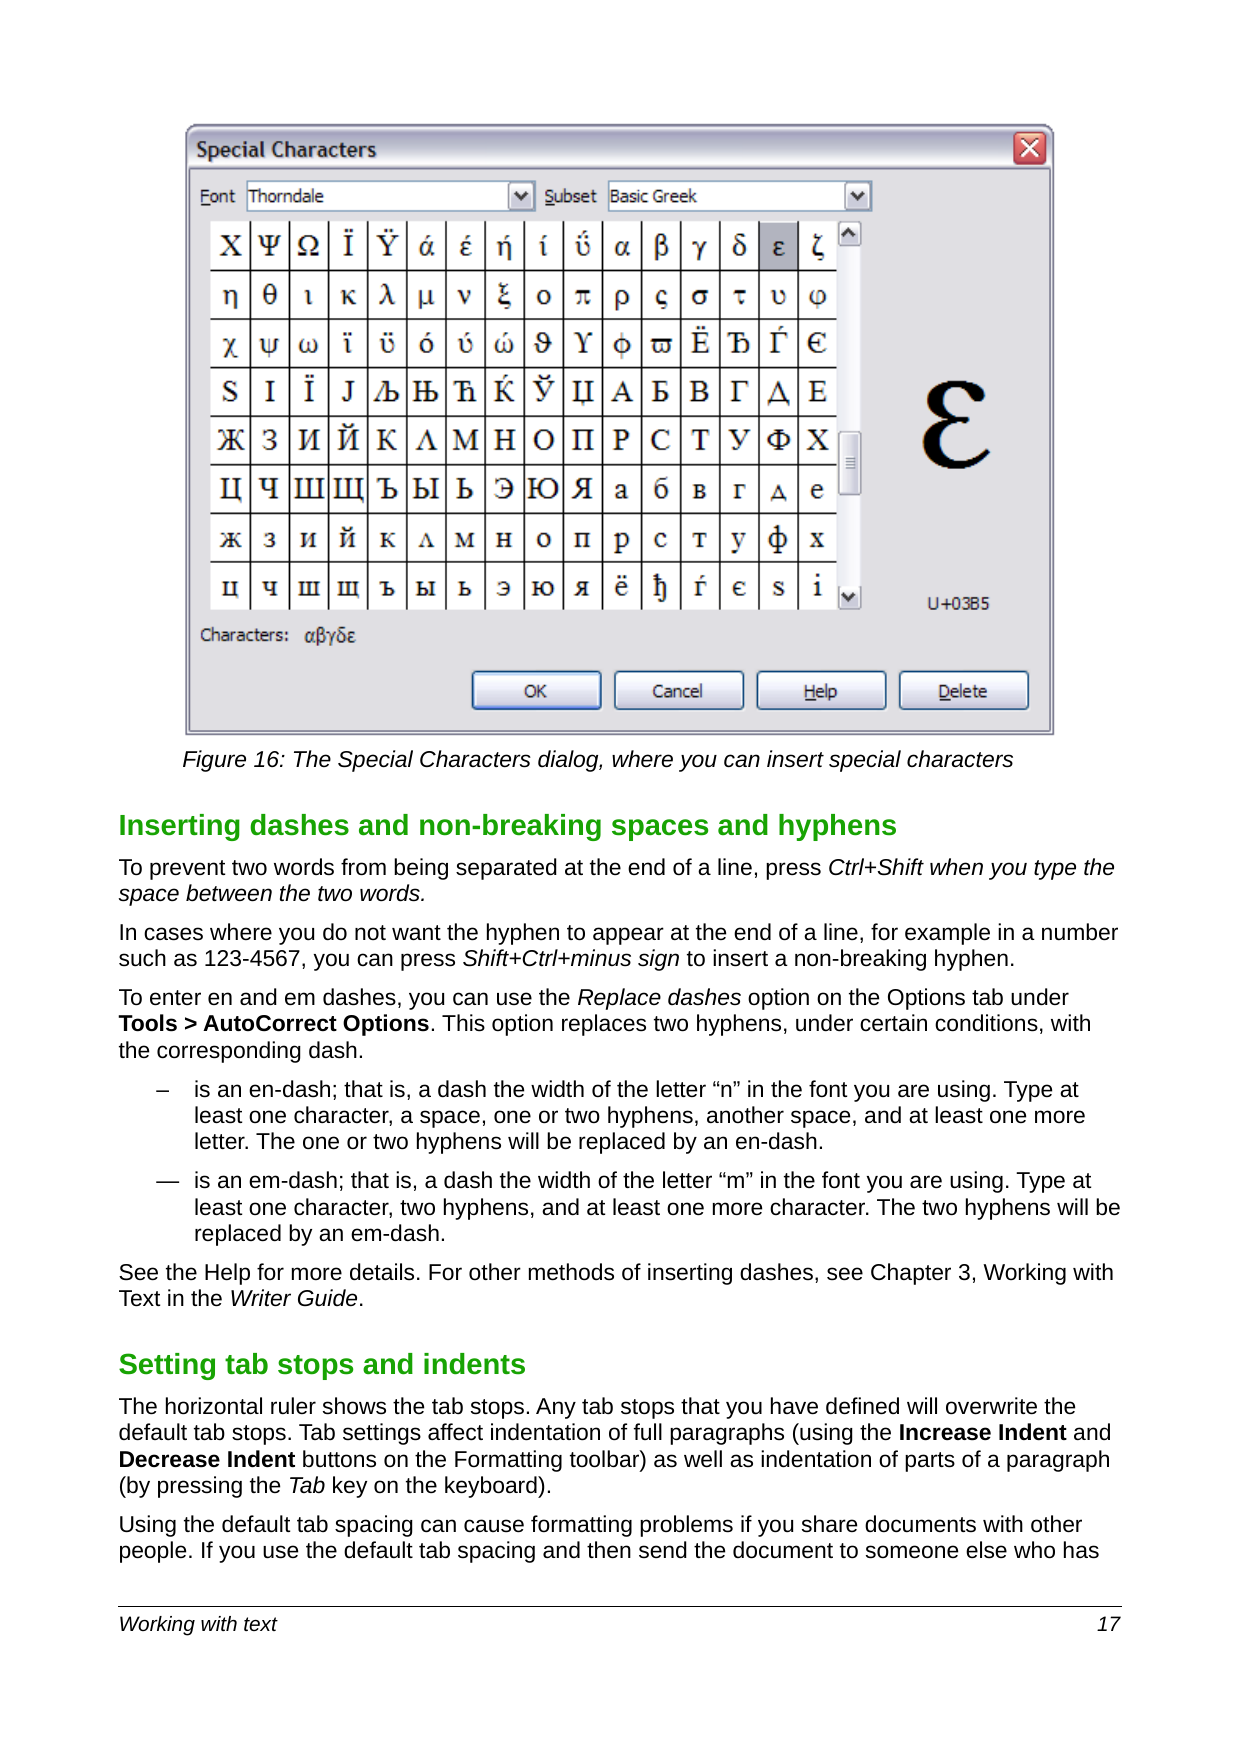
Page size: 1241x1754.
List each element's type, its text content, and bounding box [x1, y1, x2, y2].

text The horizontal ruler shows the tab stops. Any tab stops that you have defined will overwrite the default tab stops. Tab settings affect indentation of full paragraphs (using the Increase Indent and Decrease Indent buttons on the Formatting toolbar) as well as indentation of parts of a paragraph (by pressing the Tab key on the keyboard). [118, 1393, 1122, 1498]
text Figure 16: The Special Characters dialog, where you can insert special characters [182, 746, 1058, 772]
text See the Help for more details. For other methods of inserting dashes, see Chapter 3, Working with Text in the Writer Guide. [118, 1259, 1122, 1311]
text — is an em-dash; that is, a dash the width of the letter “m” in the font you are using. Type at least one character, two hyphens, and at least one more character. The two hyphens will be replaced by an em-dash. [156, 1167, 1122, 1246]
text Using the default tab spacing can cause formatting problems if you share documents with other people. If you use the default tab spacing and then send the document to someone else who has [118, 1511, 1122, 1563]
text To enter en and em dashes, you can use the Replace dashes option on the Options tab under Tools > AutoCorrect Options. This option replaces two hyphens, under certain conditions, with the corresponding dash. [118, 984, 1122, 1063]
text – is an en-dash; that is, a dash the width of the letter “n” in the font you are using. Type at least one character, a space, one or two hyphens, another space, and at least one more letter. The one or two hyphens will be replaced by an en-dash. [156, 1076, 1122, 1155]
picture [182, 118, 1059, 740]
subtitle Inserting dashes and non-breaking spaces and hyphens [118, 808, 1122, 841]
subtitle Setting tab stops and indents [118, 1347, 1122, 1381]
text To prevent two words from being separated at the end of a line, press Ctrl+Shift when you type the space between the two words. [118, 854, 1122, 906]
text In cases where you do not want the hyphen to appear at the end of a line, for example in a number such as 123‑4567, you can press Shift+Ctrl+minus sign to insert a non-breaking hyphen. [118, 919, 1122, 972]
